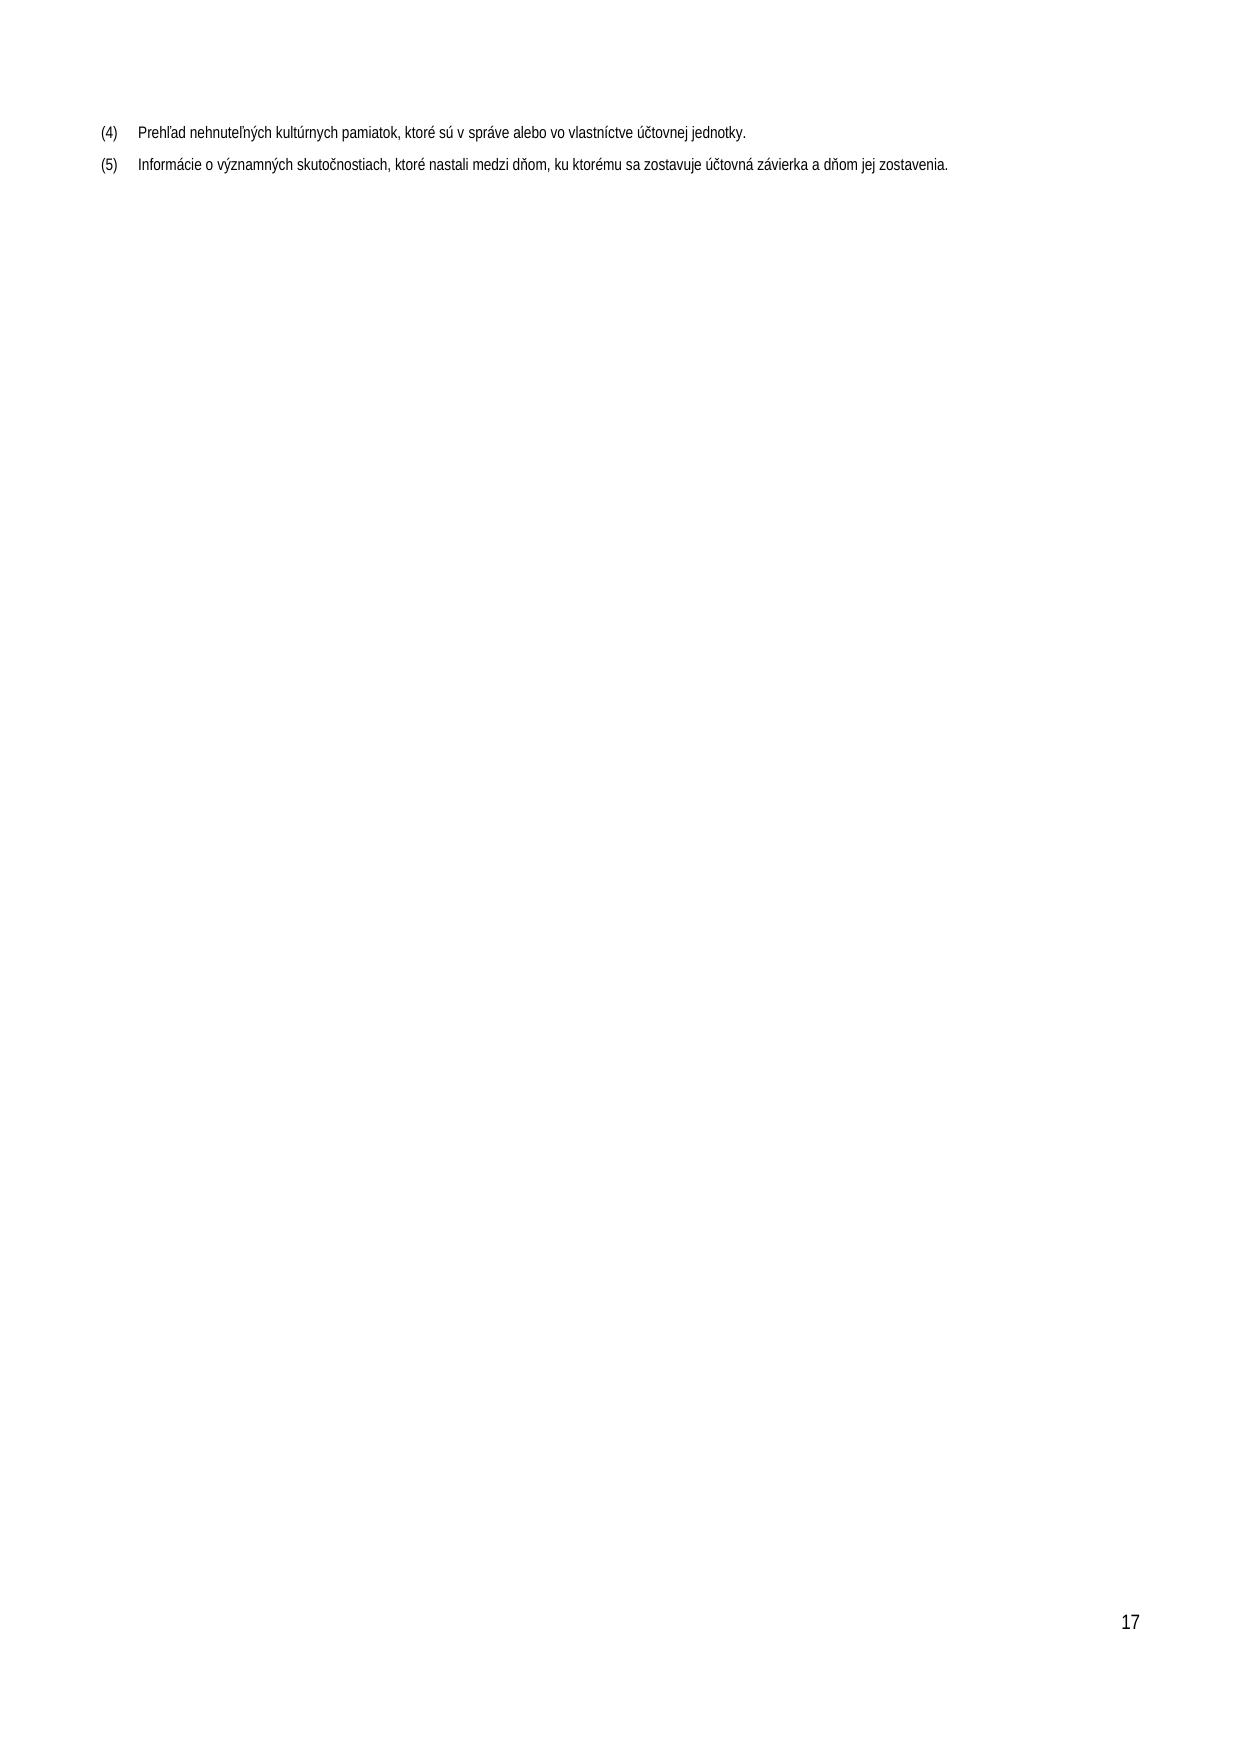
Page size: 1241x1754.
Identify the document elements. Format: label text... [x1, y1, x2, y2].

list Prehľad nehnuteľných kultúrnych pamiatok, ktoré sú v správe alebo vo vlastníctve účtovnej jednotky. [101, 123, 1140, 142]
list Informácie o významných skutočnostiach, ktoré nastali medzi dňom, ku ktorému sa zostavuje účtovná závierka a dňom jej zostavenia. [101, 154, 1140, 173]
